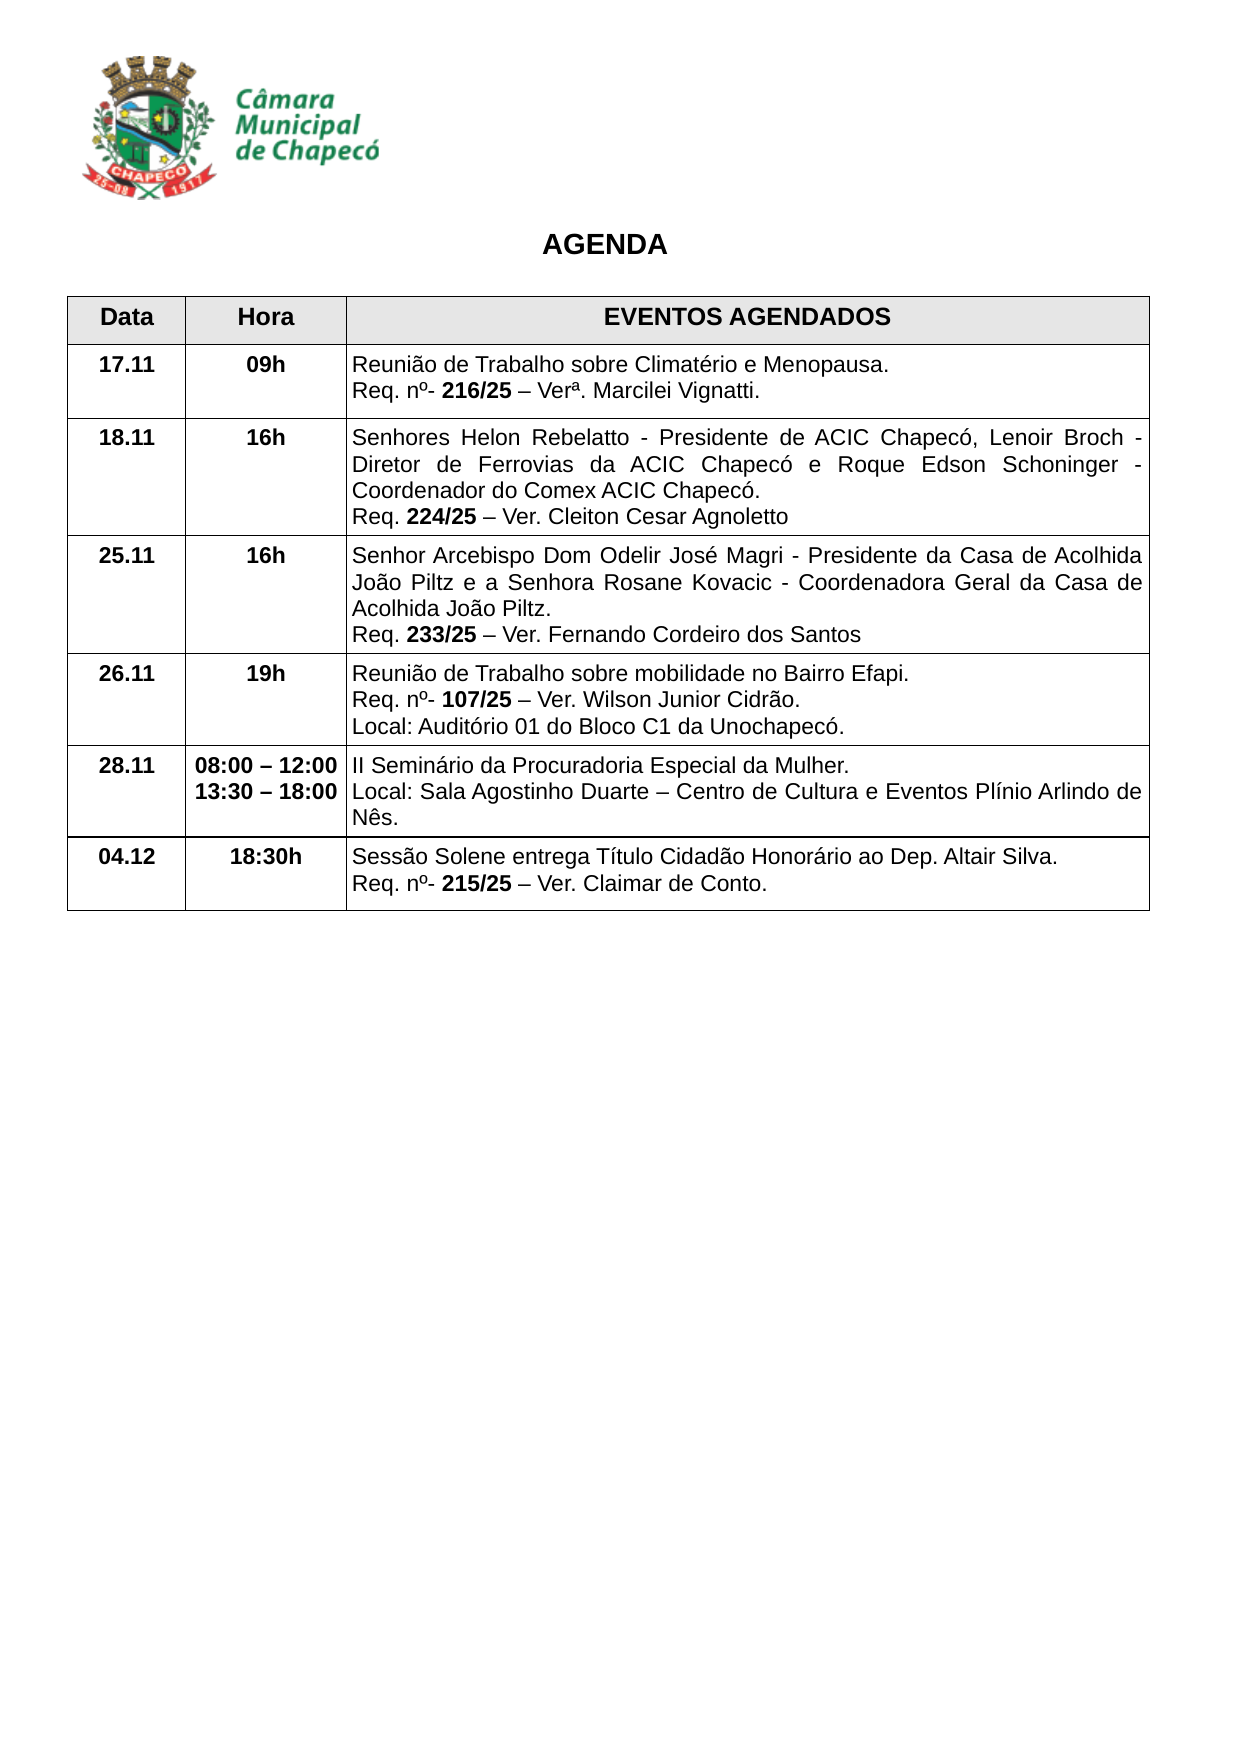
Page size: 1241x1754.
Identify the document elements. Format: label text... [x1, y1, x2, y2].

table_cell 19h [186, 654, 346, 745]
table_cell Senhores Helon Rebelatto - Presidente de ACIC Chapecó, Lenoir Broch - Diretor de Ferrovias da ACIC Chapecó e Roque Edson Schoninger - Coordenador do Comex ACIC Chapecó. Req. 224/25 – Ver. Cleiton Cesar Agnoletto [347, 419, 1149, 535]
table_cell Sessão Solene entrega Título Cidadão Honorário ao Dep. Altair Silva. Req. nº- 215/25 – Ver. Claimar de Conto. [347, 838, 1149, 910]
table_cell Reunião de Trabalho sobre mobilidade no Bairro Efapi. Req. nº- 107/25 – Ver. Wilson Junior Cidrão. Local: Auditório 01 do Bloco C1 da Unochapecó. [347, 654, 1149, 745]
table_cell 25.11 [68, 536, 185, 653]
table_cell 17.11 [68, 345, 185, 417]
table_cell 04.12 [68, 838, 185, 910]
table_header EVENTOS AGENDADOS [347, 297, 1149, 344]
table_cell II Seminário da Procuradoria Especial da Mulher. Local: Sala Agostinho Duarte – Centro de Cultura e Eventos Plínio Arlindo de Nês. [347, 746, 1149, 836]
table_cell 08:00 – 12:00 13:30 – 18:00 [186, 746, 346, 836]
table_cell Senhor Arcebispo Dom Odelir José Magri - Presidente da Casa de Acolhida João Piltz e a Senhora Rosane Kovacic - Coordenadora Geral da Casa de Acolhida João Piltz. Req. 233/25 – Ver. Fernando Cordeiro dos Santos [347, 536, 1149, 653]
table_cell 16h [186, 419, 346, 535]
table_cell Reunião de Trabalho sobre Climatério e Menopausa. Req. nº- 216/25 – Verª. Marcilei Vignatti. [347, 345, 1149, 417]
table_cell 18:30h [186, 838, 346, 910]
picture [81, 56, 379, 200]
text AGENDA [65, 227, 1145, 261]
table_cell 09h [186, 345, 346, 417]
table_header Data [68, 297, 185, 344]
table_cell 18.11 [68, 419, 185, 535]
table_cell 16h [186, 536, 346, 653]
table_header Hora [186, 297, 346, 344]
table_cell 28.11 [68, 746, 185, 836]
table_cell 26.11 [68, 654, 185, 745]
